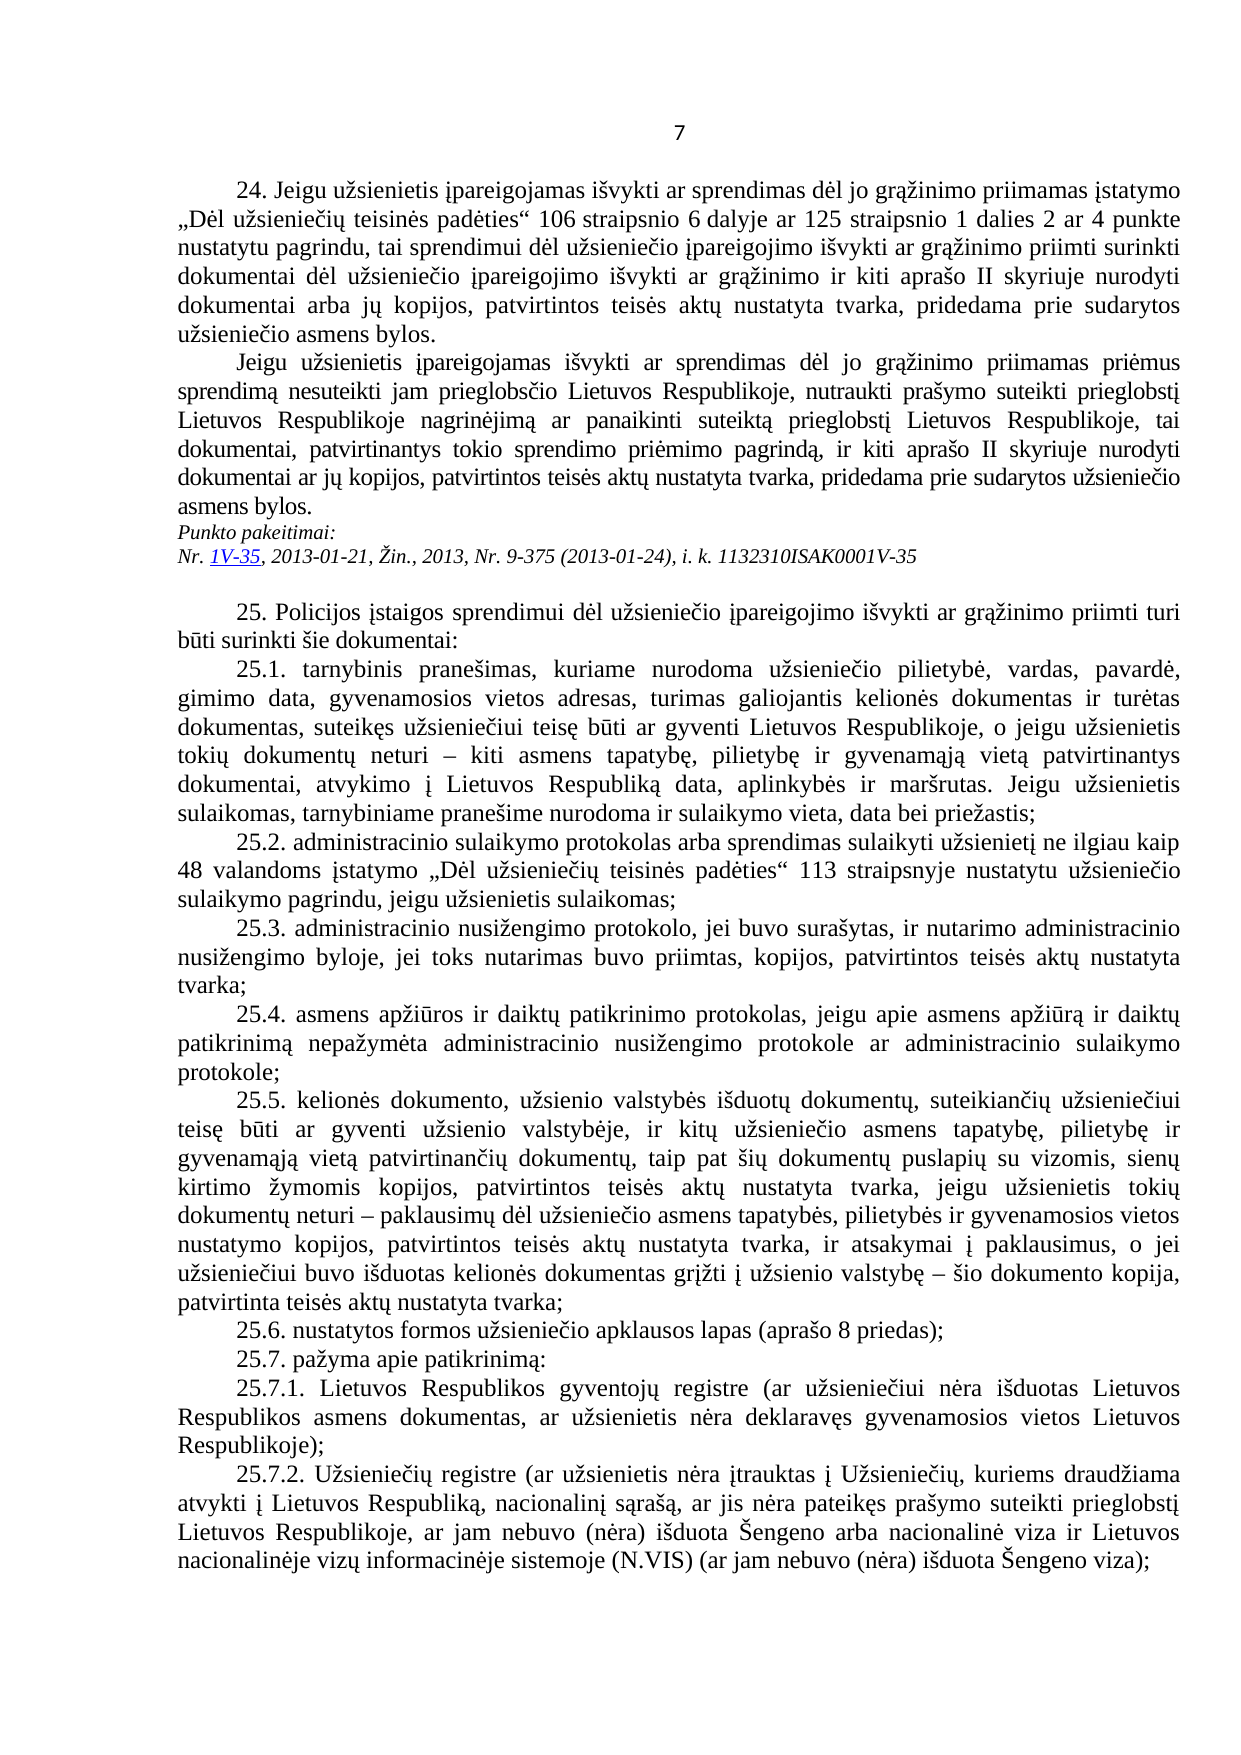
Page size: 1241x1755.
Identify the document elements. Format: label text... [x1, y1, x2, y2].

text Nr. 1V-35, 2013-01-21, Žin., 2013, Nr. 9-375 (2013-01-24), i. k. 1132310ISAK0001V-35 [177, 544, 1181, 568]
text Jeigu užsienietis įpareigojamas išvykti ar sprendimas dėl jo grąžinimo priimamas priėmus sprendimą nesuteikti jam prieglobsčio Lietuvos Respublikoje, nutraukti prašymo suteikti prieglobstį Lietuvos Respublikoje nagrinėjimą ar panaikinti suteiktą prieglobstį Lietuvos Respublikoje, tai dokumentai, patvirtinantys tokio sprendimo priėmimo pagrindą, ir kiti aprašo II skyriuje nurodyti dokumentai ar jų kopijos, patvirtintos teisės aktų nustatyta tvarka, pridedama prie sudarytos užsieniečio asmens bylos. [177, 347, 1181, 520]
text 25.1. tarnybinis pranešimas, kuriame nurodoma užsieniečio pilietybė, vardas, pavardė, gimimo data, gyvenamosios vietos adresas, turimas galiojantis kelionės dokumentas ir turėtas dokumentas, suteikęs užsieniečiui teisę būti ar gyventi Lietuvos Respublikoje, o jeigu užsienietis tokių dokumentų neturi – kiti asmens tapatybę, pilietybę ir gyvenamąją vietą patvirtinantys dokumentai, atvykimo į Lietuvos Respubliką data, aplinkybės ir maršrutas. Jeigu užsienietis sulaikomas, tarnybiniame pranešime nurodoma ir sulaikymo vieta, data bei priežastis; [177, 654, 1181, 827]
text 25.7.2. Užsieniečių registre (ar užsienietis nėra įtrauktas į Užsieniečių, kuriems draudžiama atvykti į Lietuvos Respubliką, nacionalinį sąrašą, ar jis nėra pateikęs prašymo suteikti prieglobstį Lietuvos Respublikoje, ar jam nebuvo (nėra) išduota Šengeno arba nacionalinė viza ir Lietuvos nacionalinėje vizų informacinėje sistemoje (N.VIS) (ar jam nebuvo (nėra) išduota Šengeno viza); [177, 1459, 1181, 1574]
text 25.2. administracinio sulaikymo protokolas arba sprendimas sulaikyti užsienietį ne ilgiau kaip 48 valandoms įstatymo „Dėl užsieniečių teisinės padėties“ 113 straipsnyje nustatytu užsieniečio sulaikymo pagrindu, jeigu užsienietis sulaikomas; [177, 827, 1181, 913]
text 25.7. pažyma apie patikrinimą: [177, 1344, 1181, 1373]
text 25.5. kelionės dokumento, užsienio valstybės išduotų dokumentų, suteikiančių užsieniečiui teisę būti ar gyventi užsienio valstybėje, ir kitų užsieniečio asmens tapatybę, pilietybę ir gyvenamąją vietą patvirtinančių dokumentų, taip pat šių dokumentų puslapių su vizomis, sienų kirtimo žymomis kopijos, patvirtintos teisės aktų nustatyta tvarka, jeigu užsienietis tokių dokumentų neturi – paklausimų dėl užsieniečio asmens tapatybės, pilietybės ir gyvenamosios vietos nustatymo kopijos, patvirtintos teisės aktų nustatyta tvarka, ir atsakymai į paklausimus, o jei užsieniečiui buvo išduotas kelionės dokumentas grįžti į užsienio valstybę – šio dokumento kopija, patvirtinta teisės aktų nustatyta tvarka; [177, 1086, 1181, 1316]
text 24. Jeigu užsienietis įpareigojamas išvykti ar sprendimas dėl jo grąžinimo priimamas įstatymo „Dėl užsieniečių teisinės padėties“ 106 straipsnio 6 dalyje ar 125 straipsnio 1 dalies 2 ar 4 punkte nustatytu pagrindu, tai sprendimui dėl užsieniečio įpareigojimo išvykti ar grąžinimo priimti surinkti dokumentai dėl užsieniečio įpareigojimo išvykti ar grąžinimo ir kiti aprašo II skyriuje nurodyti dokumentai arba jų kopijos, patvirtintos teisės aktų nustatyta tvarka, pridedama prie sudarytos užsieniečio asmens bylos. [177, 175, 1181, 347]
text 25.3. administracinio nusižengimo protokolo, jei buvo surašytas, ir nutarimo administracinio nusižengimo byloje, jei toks nutarimas buvo priimtas, kopijos, patvirtintos teisės aktų nustatyta tvarka; [177, 913, 1181, 999]
text Punkto pakeitimai: [177, 520, 1181, 544]
text 25.4. asmens apžiūros ir daiktų patikrinimo protokolas, jeigu apie asmens apžiūrą ir daiktų patikrinimą nepažymėta administracinio nusižengimo protokole ar administracinio sulaikymo protokole; [177, 999, 1181, 1086]
text 25.7.1. Lietuvos Respublikos gyventojų registre (ar užsieniečiui nėra išduotas Lietuvos Respublikos asmens dokumentas, ar užsienietis nėra deklaravęs gyvenamosios vietos Lietuvos Respublikoje); [177, 1373, 1181, 1459]
text 25.6. nustatytos formos užsieniečio apklausos lapas (aprašo 8 priedas); [177, 1316, 1181, 1344]
text 25. Policijos įstaigos sprendimui dėl užsieniečio įpareigojimo išvykti ar grąžinimo priimti turi būti surinkti šie dokumentai: [177, 597, 1181, 654]
